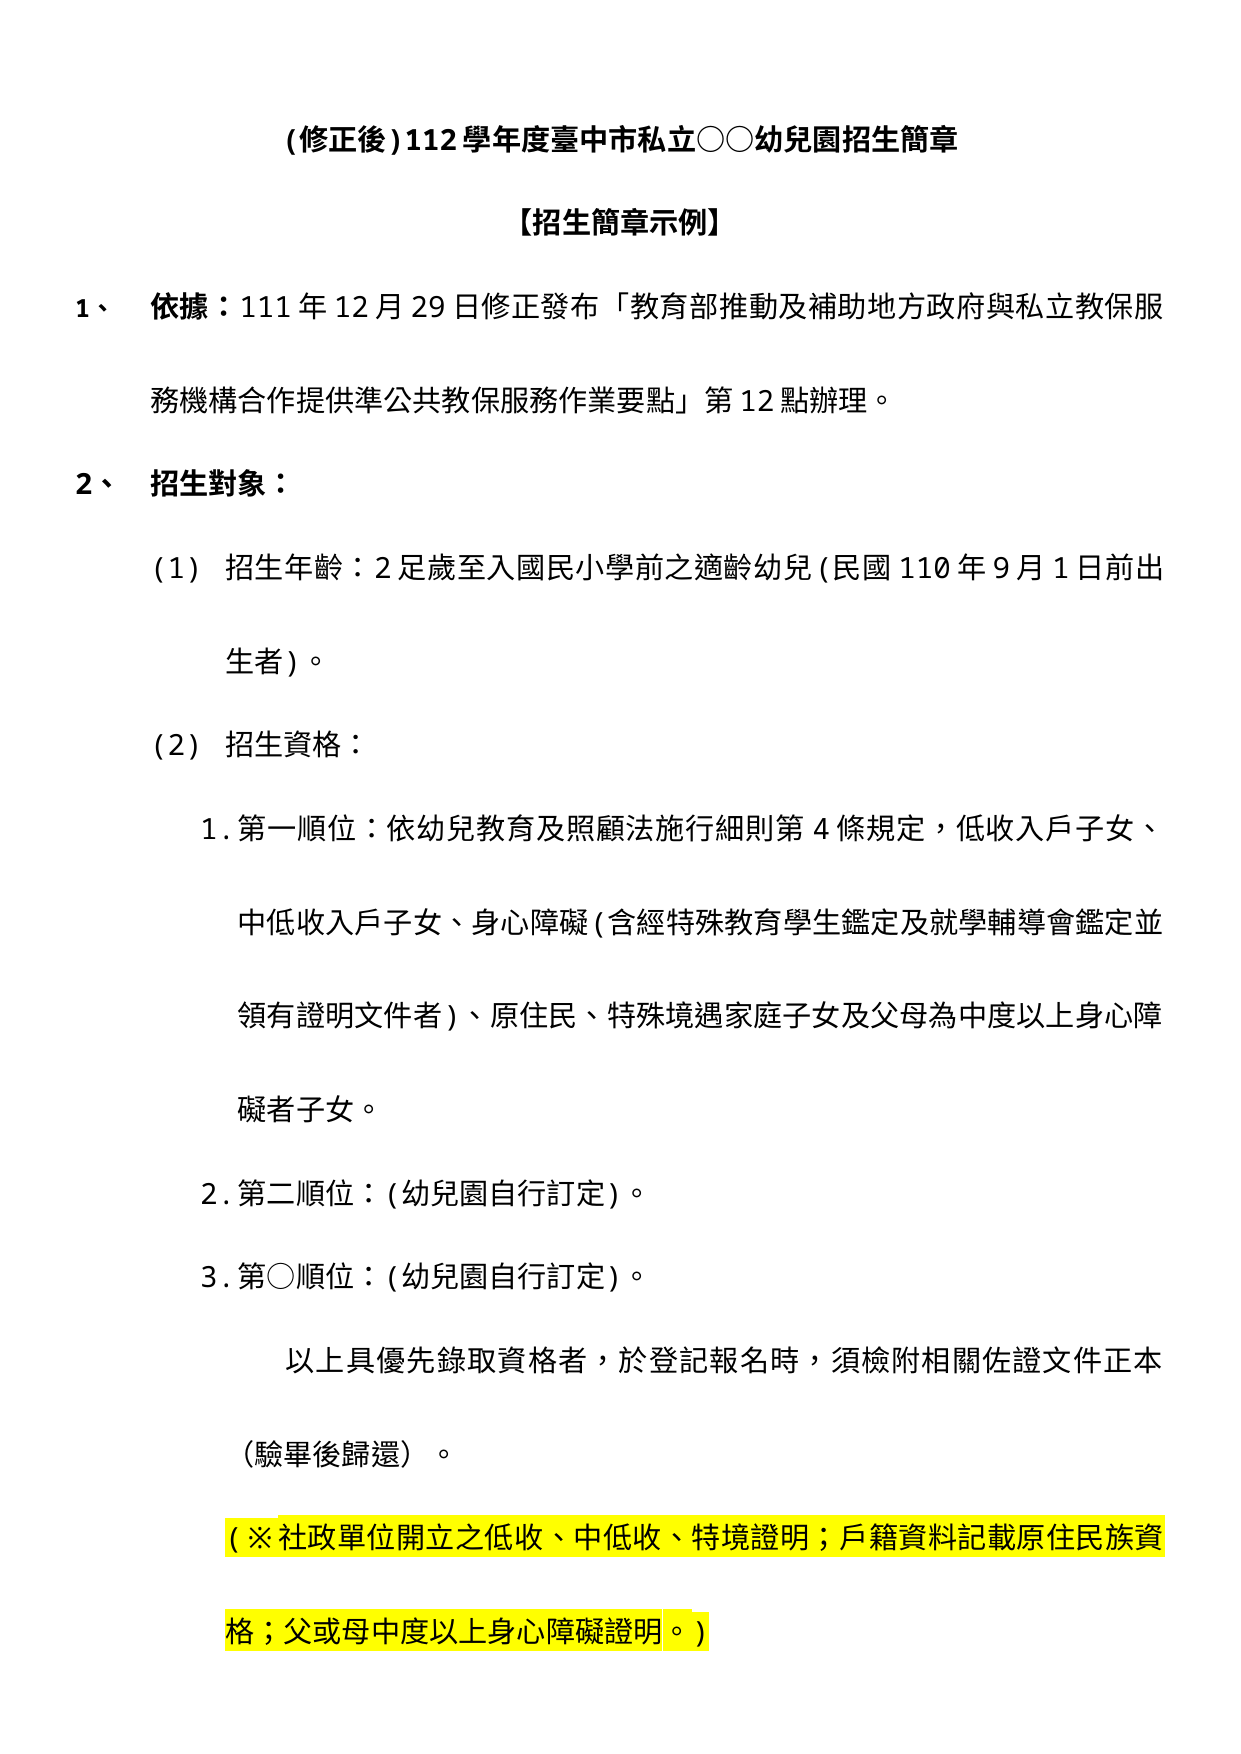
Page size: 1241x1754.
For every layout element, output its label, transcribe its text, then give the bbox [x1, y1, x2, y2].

list 第二順位：(幼兒園自行訂定)。 [200, 1150, 1165, 1212]
text (※社政單位開立之低收、中低收、特境證明；戶籍資料記載原住民族資格；父或母中度以上身心障礙證明。) [225, 1495, 1165, 1651]
list 依據：111年12月29日修正發布「教育部推動及補助地方政府與私立教保服務機構合作提供準公共教保服務作業要點」第12點辦理。 [75, 263, 1165, 419]
text 以上具優先錄取資格者，於登記報名時，須檢附相關佐證文件正本（驗畢後歸還）。 [225, 1317, 1165, 1473]
list 招生資格： [150, 701, 1165, 764]
list 招生對象： [75, 440, 1165, 503]
list 第一順位：依幼兒教育及照顧法施行細則第4條規定，低收入戶子女、中低收入戶子女、身心障礙(含經特殊教育學生鑑定及就學輔導會鑑定並領有證明文件者)、原住民、特殊境遇家庭子女及父母為中度以上身心障礙者子女。 [200, 785, 1165, 1129]
text 【招生簡章示例】 [75, 179, 1165, 242]
list 第○順位：(幼兒園自行訂定)。 [200, 1234, 1165, 1296]
list 招生年齡：2足歲至入國民小學前之適齡幼兒(民國110年9月1日前出生者)。 [150, 524, 1165, 680]
text (修正後)112學年度臺中市私立○○幼兒園招生簡章 [75, 96, 1165, 158]
